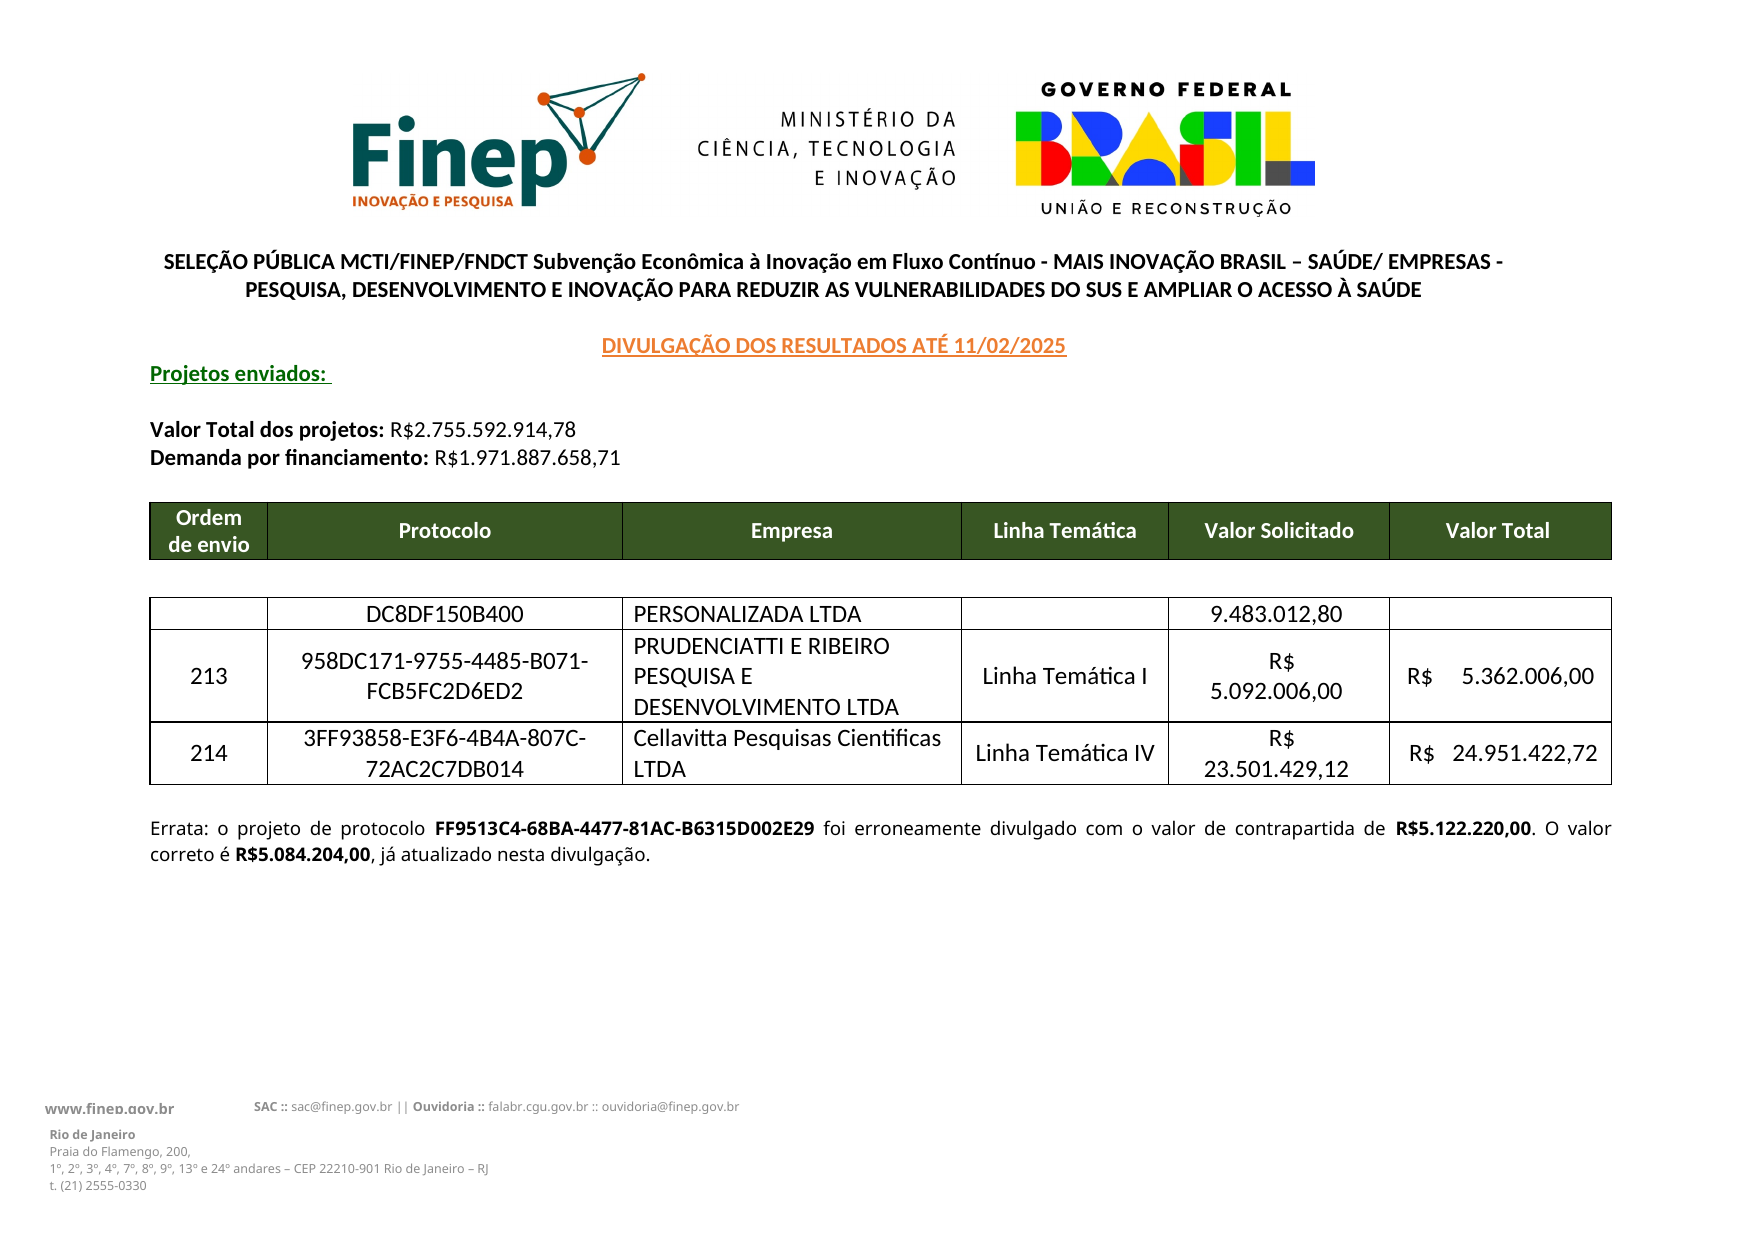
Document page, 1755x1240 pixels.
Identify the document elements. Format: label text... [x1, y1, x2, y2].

table_cell Linha Temática IV [962, 723, 1168, 783]
table_cell [151, 598, 267, 629]
table_cell 958DC171-9755-4485-B071-FCB5FC2D6ED2 [268, 630, 622, 721]
table_cell 3FF93858-E3F6-4B4A-807C-72AC2C7DB014 [268, 723, 622, 783]
text Errata: o projeto de protocolo FF9513C4-68BA-4477-81AC-B6315D002E29 foi erroneamente divulgado com o valor de contrapartida de R$5.122.220,00. O valor correto é R$5.084.204,00, já atualizado nesta divulgação. [150, 785, 1612, 867]
table_cell PRUDENCIATTI E RIBEIRO PESQUISA E DESENVOLVIMENTO LTDA [623, 630, 961, 721]
table_cell PERSONALIZADA LTDA [623, 598, 961, 629]
table_cell Linha Temática I [962, 630, 1168, 721]
table_cell [962, 598, 1168, 629]
table_cell 213 [151, 630, 267, 721]
table_cell R$ 24.951.422,72 [1390, 723, 1611, 783]
table_cell [1390, 598, 1611, 629]
table_cell DC8DF150B400 [268, 598, 622, 629]
table_cell R$ 5.092.006,00 [1169, 630, 1389, 721]
table_cell R$ 5.362.006,00 [1390, 630, 1611, 721]
table_cell Cellavitta Pesquisas Cientificas LTDA [623, 723, 961, 783]
table_cell R$ 23.501.429,12 [1169, 723, 1389, 783]
table_cell 9.483.012,80 [1169, 598, 1389, 629]
table_cell 214 [151, 723, 267, 783]
